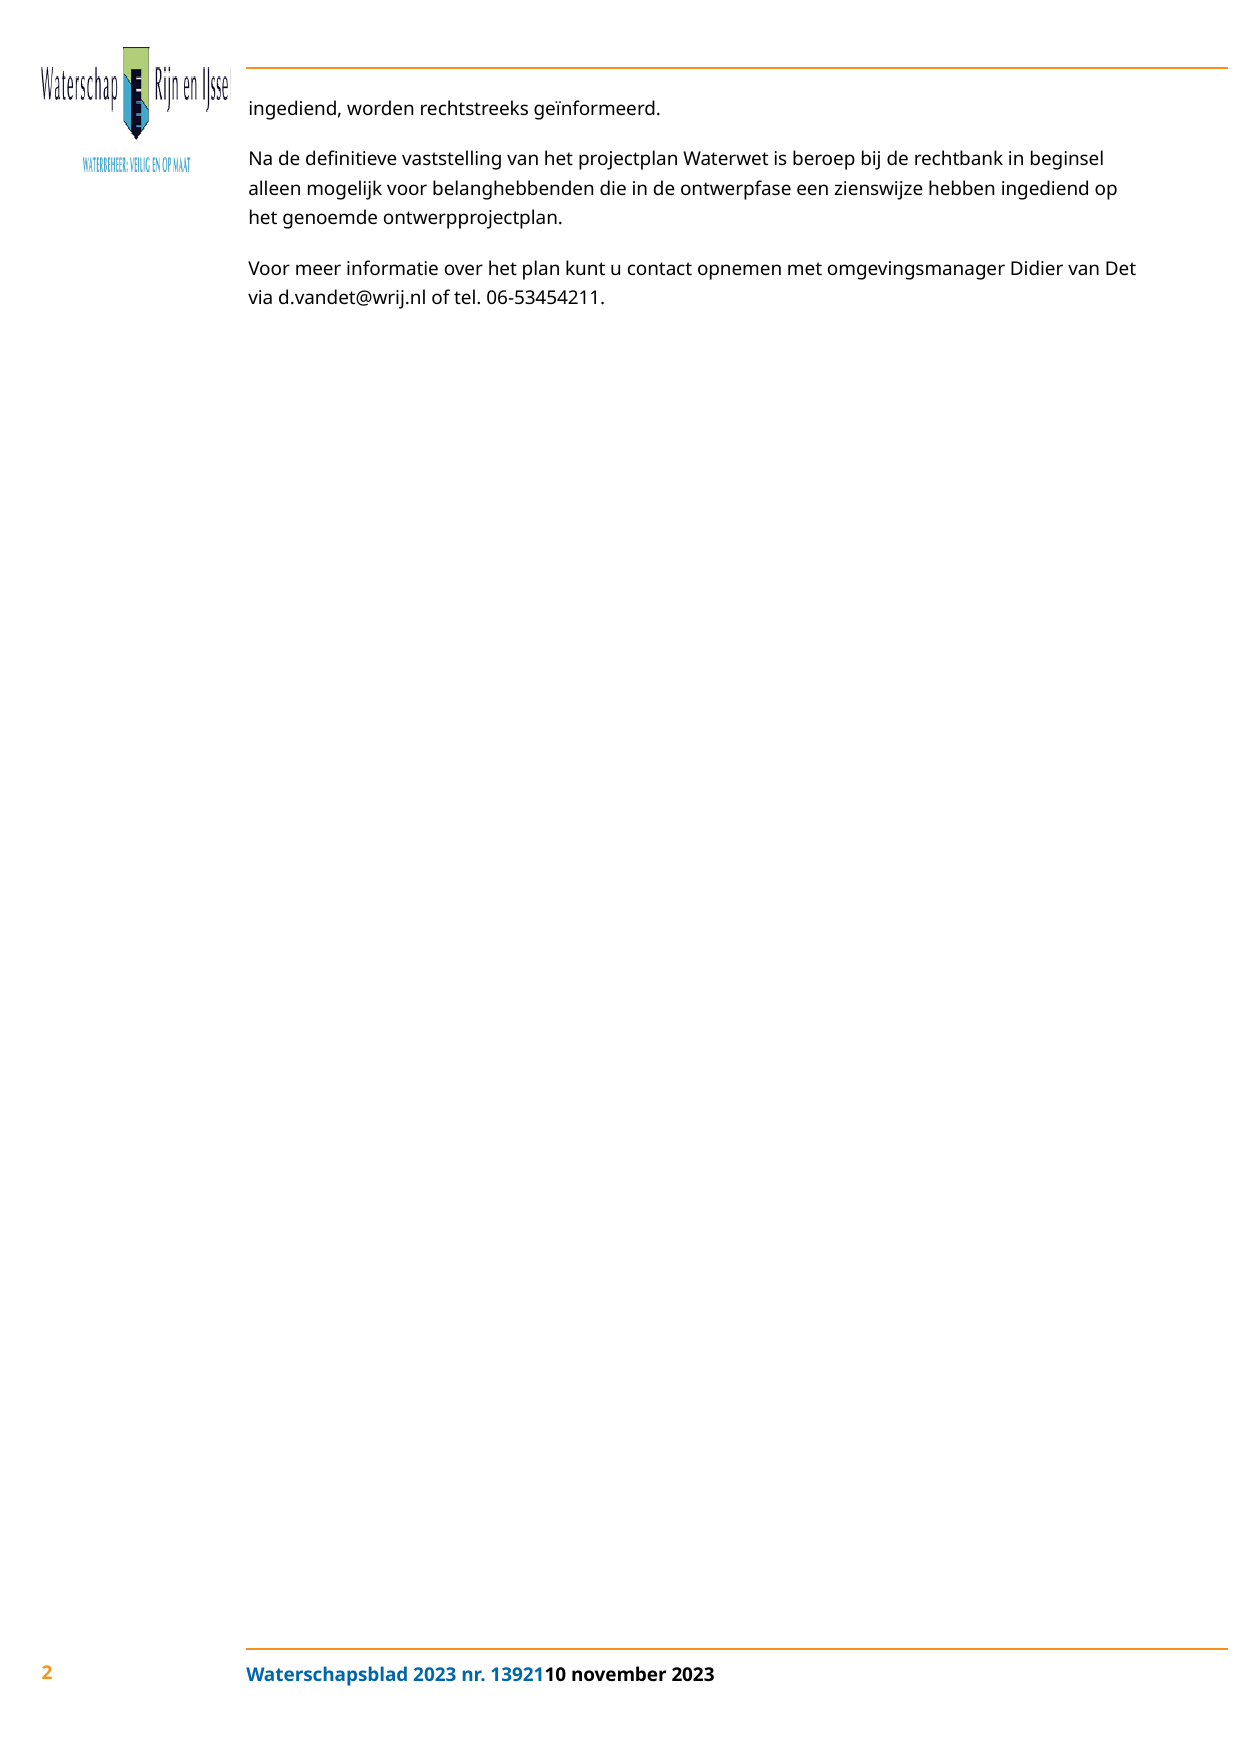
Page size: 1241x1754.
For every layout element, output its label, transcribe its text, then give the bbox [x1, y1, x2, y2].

text Voor meer informatie over het plan kunt u contact opnemen met omgevingsmanager Didier van Det via d.vandet@wrij.nl of tel. 06-53454211. [248, 255, 1152, 310]
picture [41, 47, 231, 172]
text Na de definitieve vaststelling van het projectplan Waterwet is beroep bij de rechtbank in beginsel alleen mogelijk voor belanghebbenden die in de ontwerpfase een zienswijze hebben ingediend op het genoemde ontwerpprojectplan. [248, 145, 1152, 230]
text ingediend, worden rechtstreeks geïnformeerd. [248, 95, 1152, 121]
